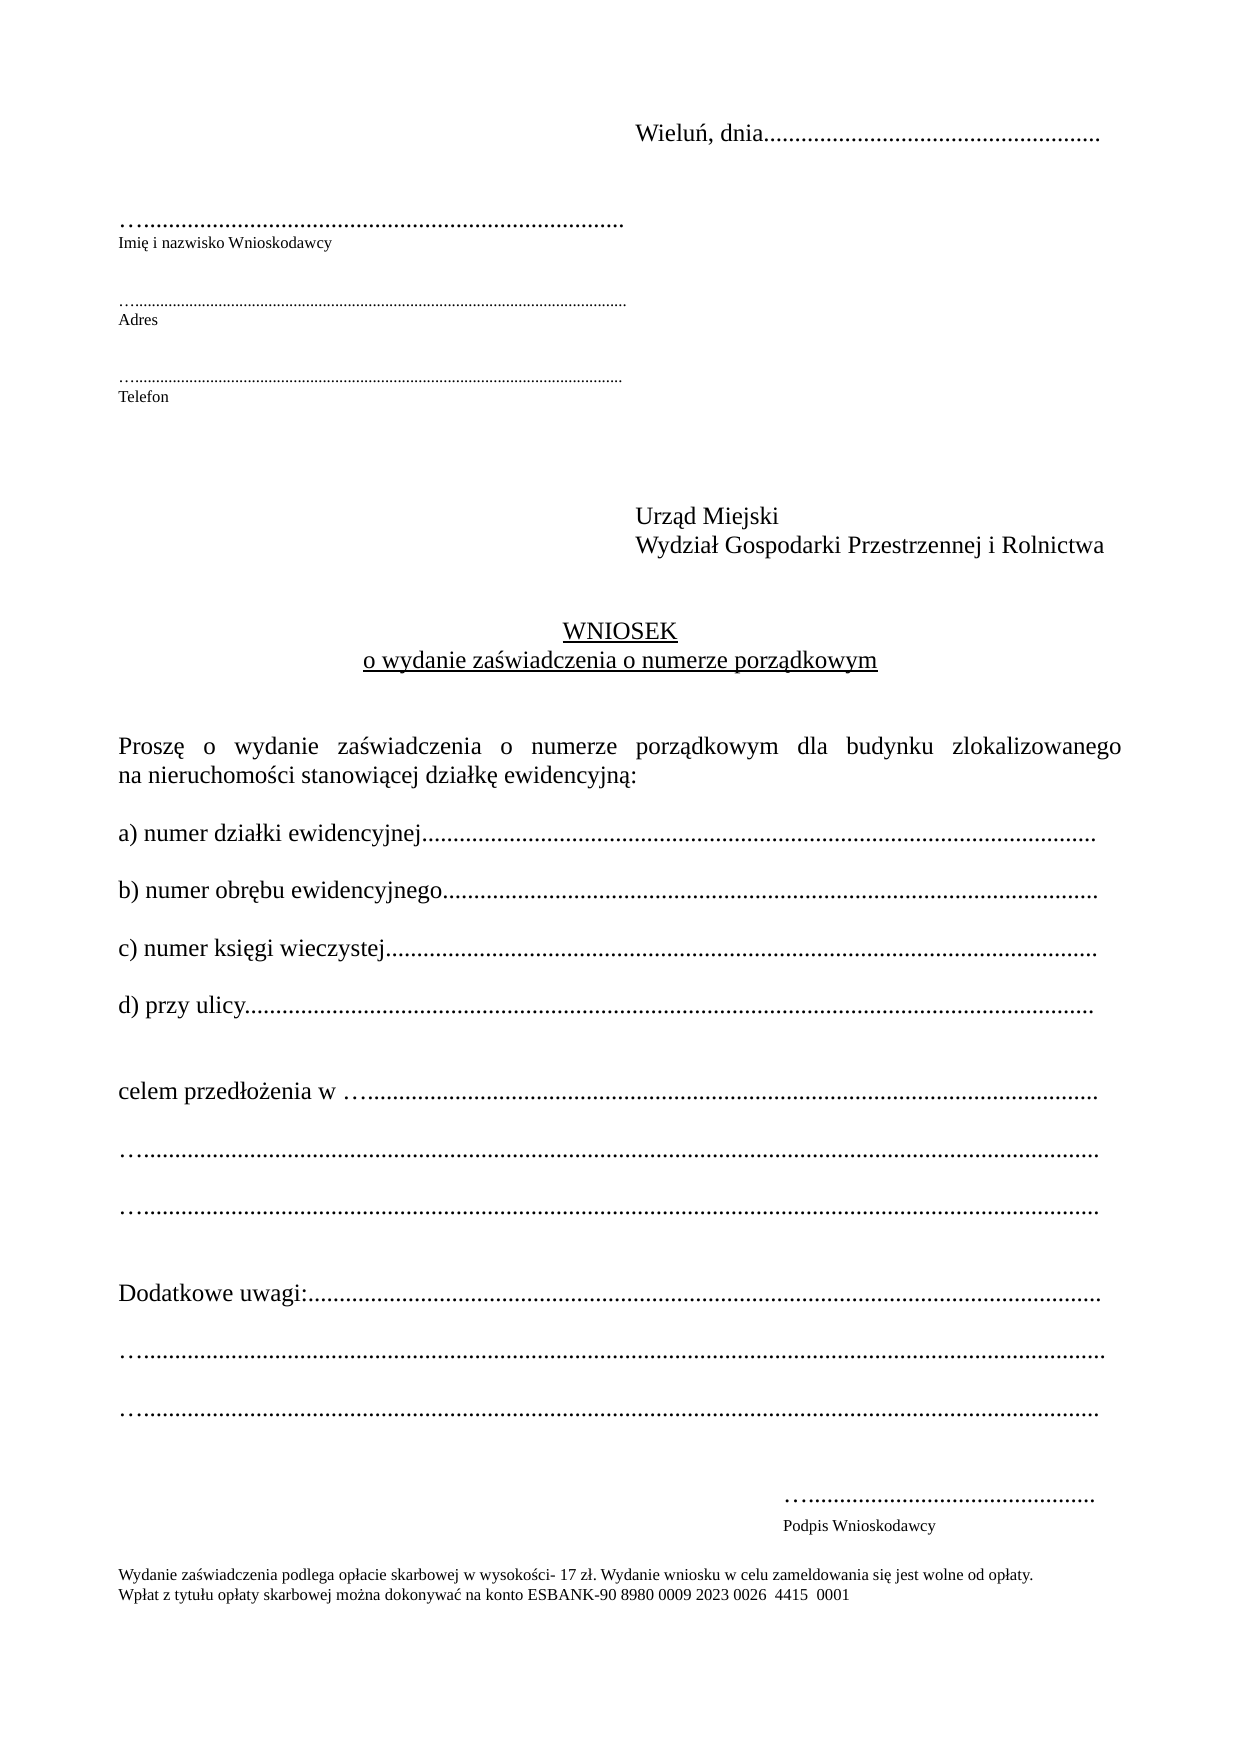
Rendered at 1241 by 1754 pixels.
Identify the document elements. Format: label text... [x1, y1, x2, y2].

text o wydanie zaświadczenia o numerze porządkowym [118, 645, 1122, 674]
text celem przedłożenia w …..................................................................................................................... [118, 1076, 1122, 1105]
text Wydział Gospodarki Przestrzennej i Rolnictwa [118, 530, 1122, 559]
text ….......................................................................................................................................................... [118, 1335, 1122, 1364]
text Imię i nazwisko Wnioskodawcy [118, 233, 1122, 252]
text …......................................................................................................................................................... [118, 1191, 1122, 1220]
text …......................................................................................................................................................... [118, 1393, 1122, 1421]
text Adres [118, 310, 1122, 329]
text Proszę o wydanie zaświadczenia o numerze porządkowym dla budynku zlokalizowanego na nieruchomości stanowiącej działkę ewidencyjną: [118, 731, 1122, 789]
text …............................................................................. [118, 204, 1122, 233]
text Telefon [118, 386, 1122, 406]
text a) numer działki ewidencyjnej............................................................................................................ [118, 818, 1122, 846]
text …......................................................................................................................................................... [118, 1134, 1122, 1163]
text ….............................................. [118, 1479, 1122, 1508]
text Dodatkowe uwagi:............................................................................................................................... [118, 1278, 1122, 1306]
text Wydanie zaświadczenia podlega opłacie skarbowej w wysokości- 17 zł. Wydanie wniosku w celu zameldowania się jest wolne od opłaty. [118, 1565, 1122, 1584]
text …...................................................................................................................... [118, 291, 1122, 310]
text Podpis Wnioskodawcy [118, 1508, 1122, 1536]
text d) przy ulicy........................................................................................................................................ [118, 990, 1122, 1019]
text …..................................................................................................................... [118, 367, 1122, 386]
text b) numer obrębu ewidencyjnego......................................................................................................... [118, 875, 1122, 904]
text Wpłat z tytułu opłaty skarbowej można dokonywać na konto ESBANK-90 8980 0009 2023 0026 4415 0001 [118, 1584, 1122, 1603]
text Wieluń, dnia...................................................... [118, 118, 1122, 147]
text WNIOSEK [118, 616, 1122, 645]
text c) numer księgi wieczystej.................................................................................................................. [118, 933, 1122, 961]
text Urząd Miejski [118, 501, 1122, 530]
